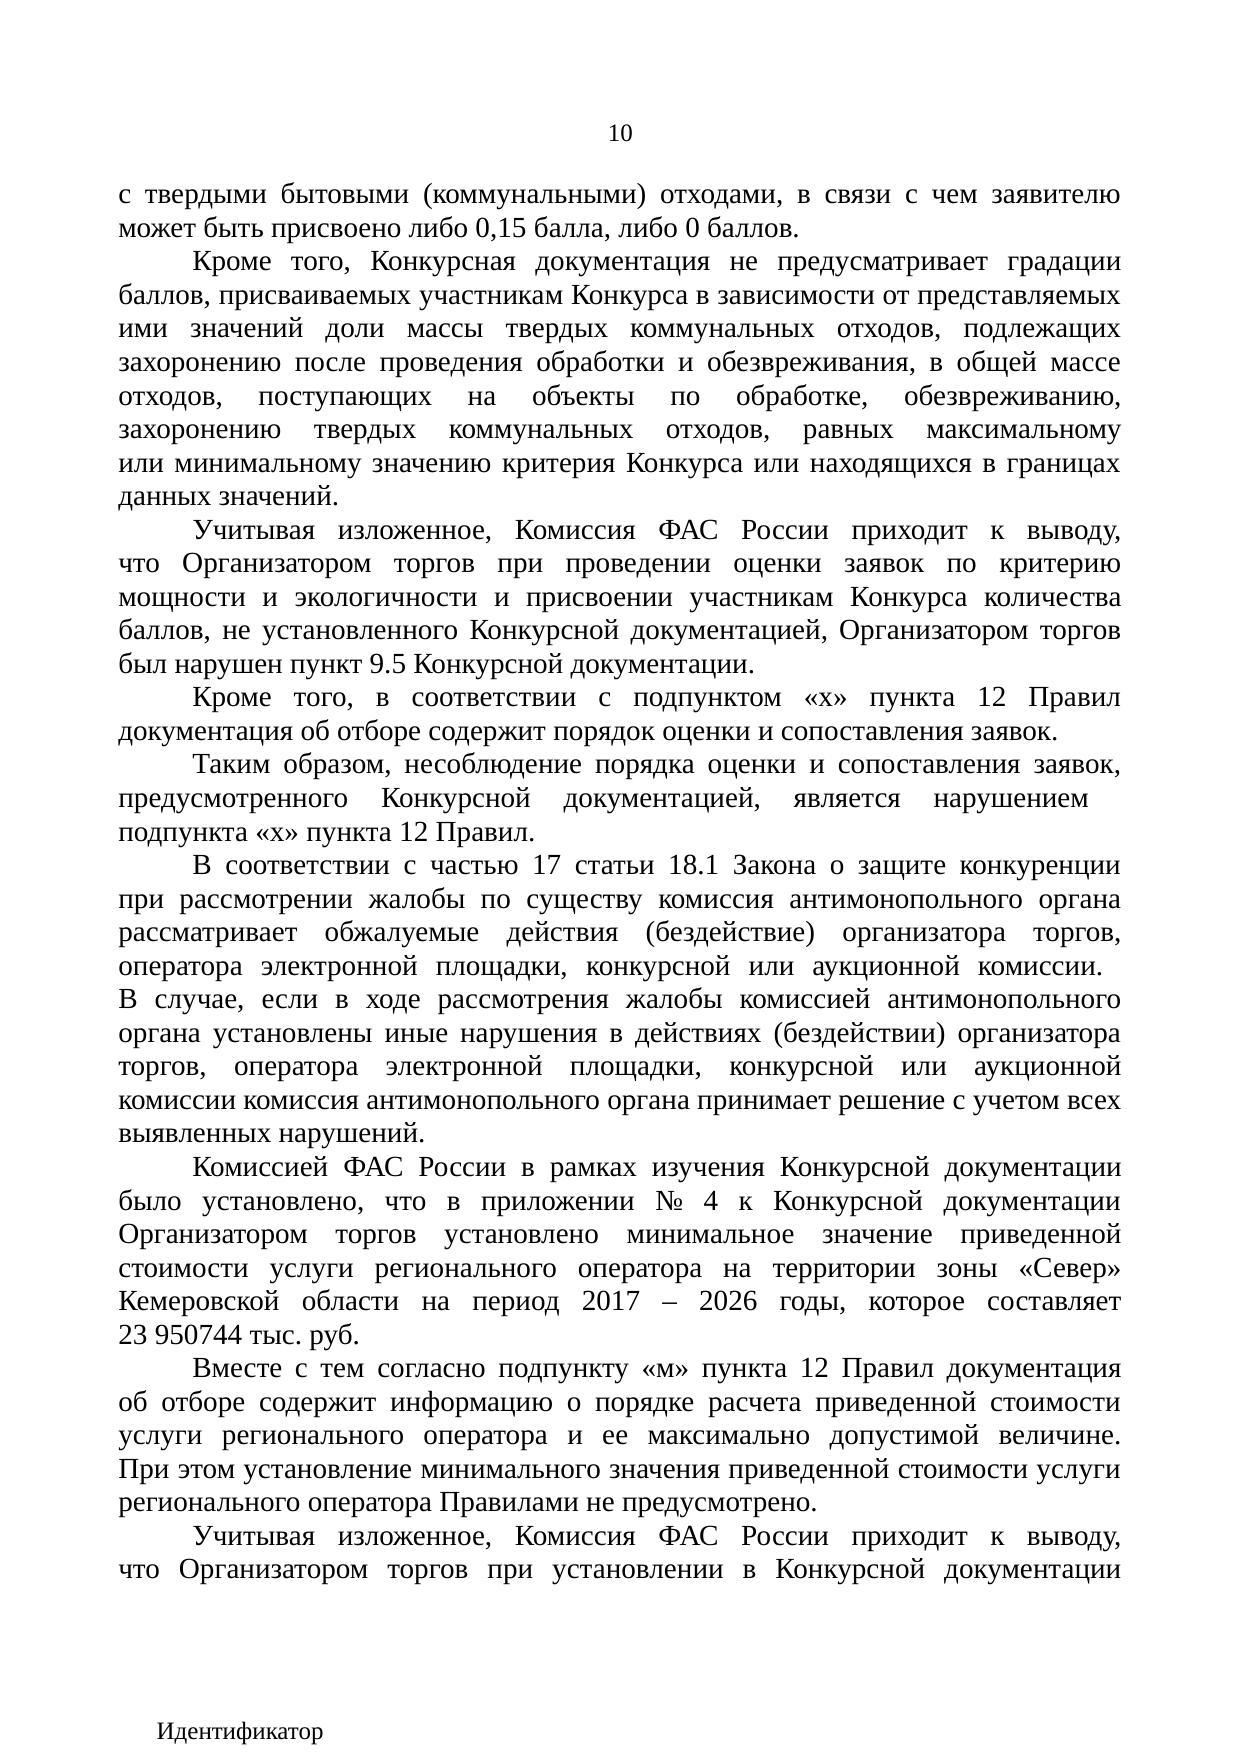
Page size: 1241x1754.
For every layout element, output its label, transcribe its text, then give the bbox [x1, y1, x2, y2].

text с твердыми бытовыми (коммунальными) отходами, в связи с чем заявителю может быть присвоено либо 0,15 балла, либо 0 баллов. [118, 176, 1122, 243]
text Кроме того, Конкурсная документация не предусматривает градации баллов, присваиваемых участникам Конкурса в зависимости от представляемых ими значений доли массы твердых коммунальных отходов, подлежащих захоронению после проведения обработки и обезвреживания, в общей массе отходов, поступающих на объекты по обработке, обезвреживанию, захоронению твердых коммунальных отходов, равных максимальному или минимальному значению критерия Конкурса или находящихся в границах данных значений. [118, 243, 1122, 512]
text Таким образом, несоблюдение порядка оценки и сопоставления заявок, предусмотренного Конкурсной документацией, является нарушением подпункта «х» пункта 12 Правил. [118, 747, 1122, 847]
text Кроме того, в соответствии с подпунктом «х» пункта 12 Правил документация об отборе содержит порядок оценки и сопоставления заявок. [118, 679, 1122, 747]
text Учитывая изложенное, Комиссия ФАС России приходит к выводу, что Организатором торгов при установлении в Конкурсной документации [118, 1518, 1122, 1585]
text Учитывая изложенное, Комиссия ФАС России приходит к выводу, что Организатором торгов при проведении оценки заявок по критерию мощности и экологичности и присвоении участникам Конкурса количества баллов, не установленного Конкурсной документацией, Организатором торгов был нарушен пункт 9.5 Конкурсной документации. [118, 512, 1122, 679]
text Вместе с тем согласно подпункту «м» пункта 12 Правил документация об отборе содержит информацию о порядке расчета приведенной стоимости услуги регионального оператора и ее максимально допустимой величине. При этом установление минимального значения приведенной стоимости услуги регионального оператора Правилами не предусмотрено. [118, 1350, 1122, 1518]
text В соответствии с частью 17 статьи 18.1 Закона о защите конкуренции при рассмотрении жалобы по существу комиссия антимонопольного органа рассматривает обжалуемые действия (бездействие) организатора торгов, оператора электронной площадки, конкурсной или аукционной комиссии. В случае, если в ходе рассмотрения жалобы комиссией антимонопольного органа установлены иные нарушения в действиях (бездействии) организатора торгов, оператора электронной площадки, конкурсной или аукционной комиссии комиссия антимонопольного органа принимает решение с учетом всех выявленных нарушений. [118, 847, 1122, 1149]
text Комиссией ФАС России в рамках изучения Конкурсной документации было установлено, что в приложении № 4 к Конкурсной документации Организатором торгов установлено минимальное значение приведенной стоимости услуги регионального оператора на территории зоны «Север» Кемеровской области на период 2017 – 2026 годы, которое составляет 23 950744 тыс. руб. [118, 1149, 1122, 1350]
